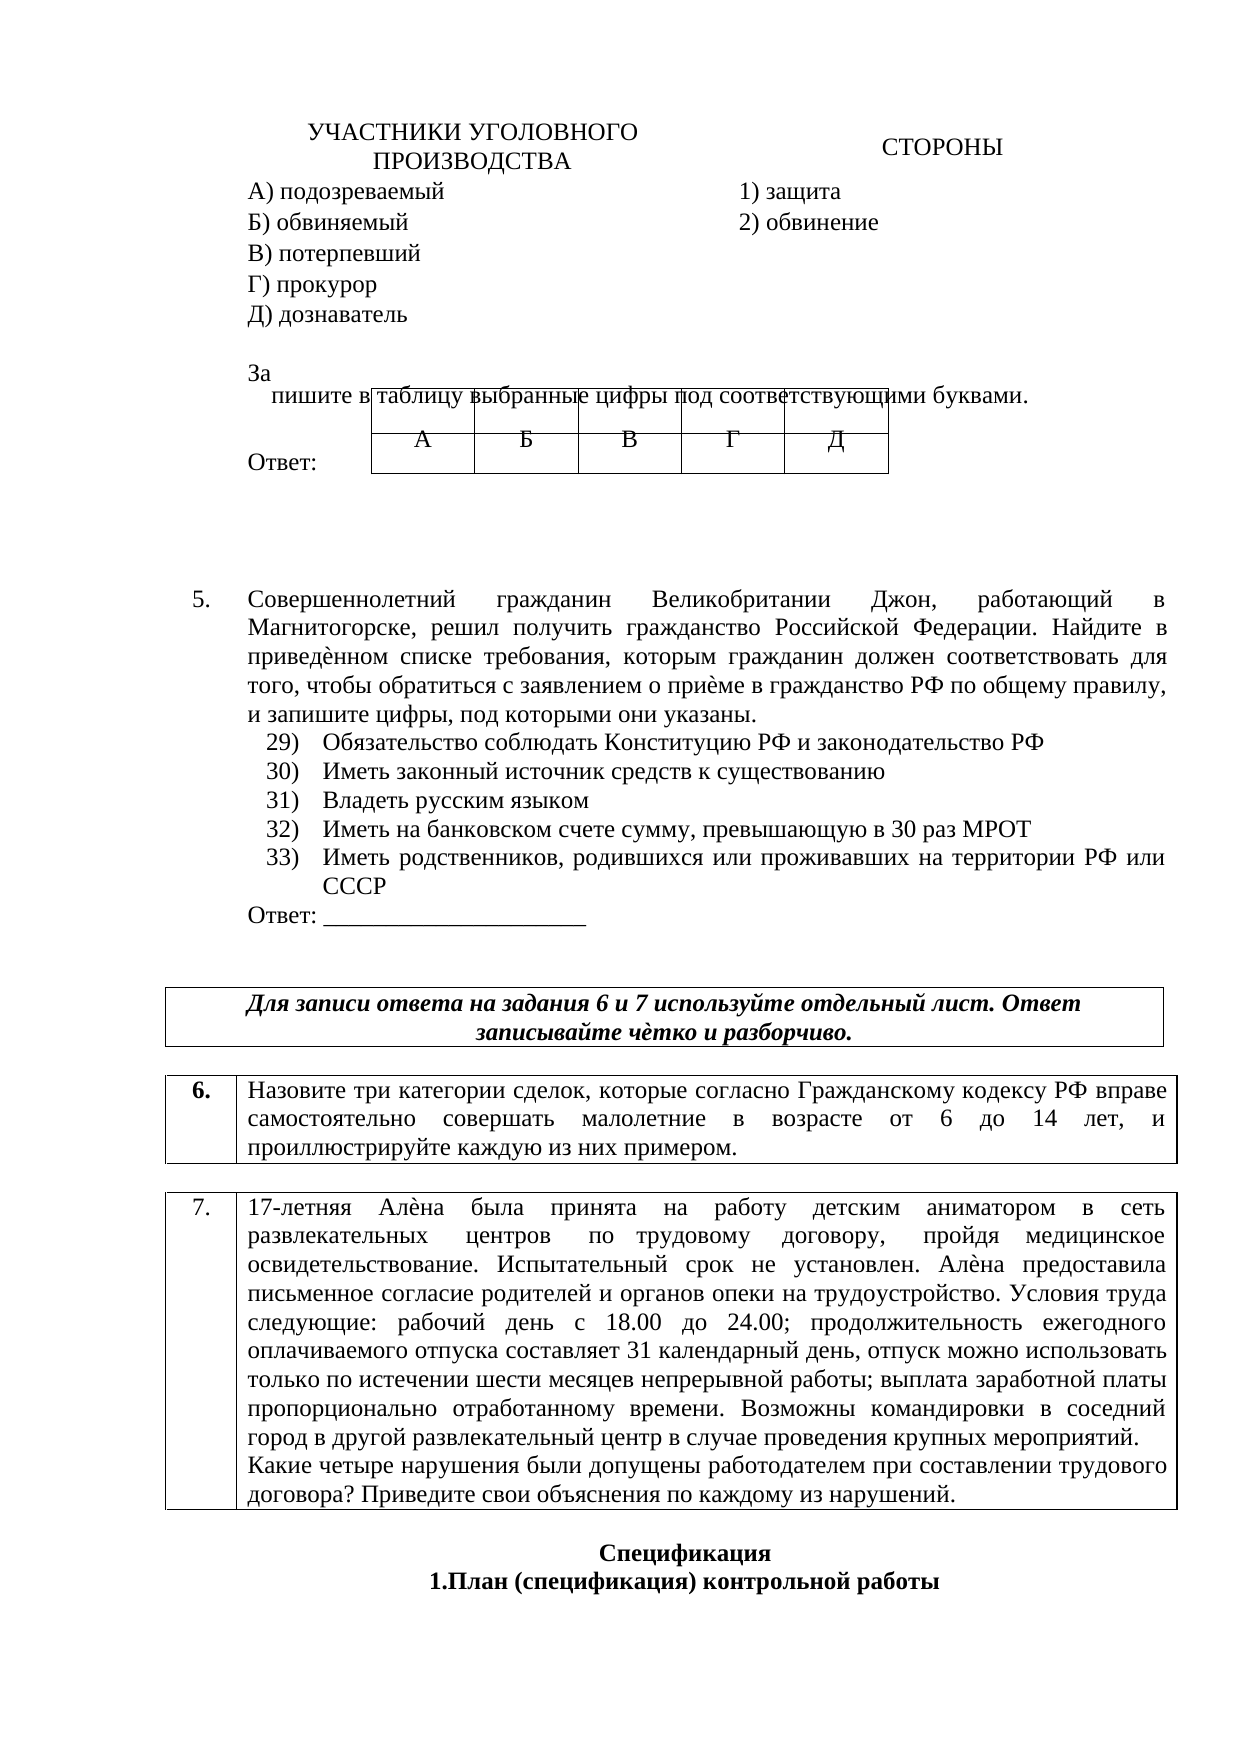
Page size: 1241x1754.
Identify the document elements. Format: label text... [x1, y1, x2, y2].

text 29) Обязательство соблюдать Конституцию РФ и законодательство РФ 30) Иметь законный источник средств к существованию [266, 727, 1050, 785]
text СТОРОНЫ [882, 132, 1168, 160]
text 31) Владеть русским языком [266, 785, 1168, 814]
text 1.План (спецификация) контрольной работы [429, 1567, 1168, 1595]
text 33) Иметь родственников, родившихся или проживавших на территории РФ или СССР [266, 842, 1171, 900]
text А) подозреваемый [247, 176, 640, 205]
text Б) обвиняемый 2) обвинение В) потерпевший [247, 207, 885, 266]
text 7. 17-летняя Алѐна была принята на работу детским аниматором в сеть развлекательных центров по трудовому договору, пройдя медицинское освидетельствование. Испытательный срок не установлен. Алѐна предоставила письменное согласие родителей и органов опеки на трудоустройство. Условия труда следующие: рабочий день с 18.00 до 24.00; продолжительность ежегодного оплачиваемого отпуска составляет 31 календарный день, отпуск можно использовать только по истечении шести месяцев непрерывной работы; выплата заработной платы пропорционально отработанному времени. Возможны командировки в соседний город в другой развлекательный центр в случае проведения крупных мероприятий. Какие четыре нарушения были допущены работодателем при составлении трудового договора? Приведите свои объяснения по каждому из нарушений. [192, 1192, 1172, 1508]
text Спецификация [598, 1538, 1168, 1567]
text 6. Назовите три категории сделок, которые согласно Гражданскому кодексу РФ вправе самостоятельно совершать малолетние в возрасте от 6 до 14 лет, и проиллюстрируйте каждую из них примером. [192, 1076, 1167, 1160]
text УЧАСТНИКИ УГОЛОВНОГО ПРОИЗВОДСТВА [307, 117, 644, 174]
text Для записи ответа на задания 6 и 7 используйте отдельный лист. Ответ записывайте чѐтко и разборчиво. [247, 988, 1087, 1045]
text 32) Иметь на банковском счете сумму, превышающую в 30 раз МРОТ [266, 814, 1168, 842]
text 5. Совершеннолетний гражданин Великобритании Джон, работающий в Магнитогорске, решил получить гражданство Российской Федерации. Найдите в приведѐнном списке требования, которым гражданин должен соответствовать для того, чтобы обратиться с заявлением о приѐме в гражданство РФ по общему правилу, и запишите цифры, под которыми они указаны. [192, 584, 1167, 727]
text Г) прокурор Д) дознаватель [247, 269, 414, 328]
text Запишите в таблицу выбранные цифры под соответствующими буквами. Ответ: А Б В Г Д [247, 358, 1034, 475]
text Ответ: _____________________ [247, 900, 1168, 929]
text 1) защита [738, 176, 1168, 205]
